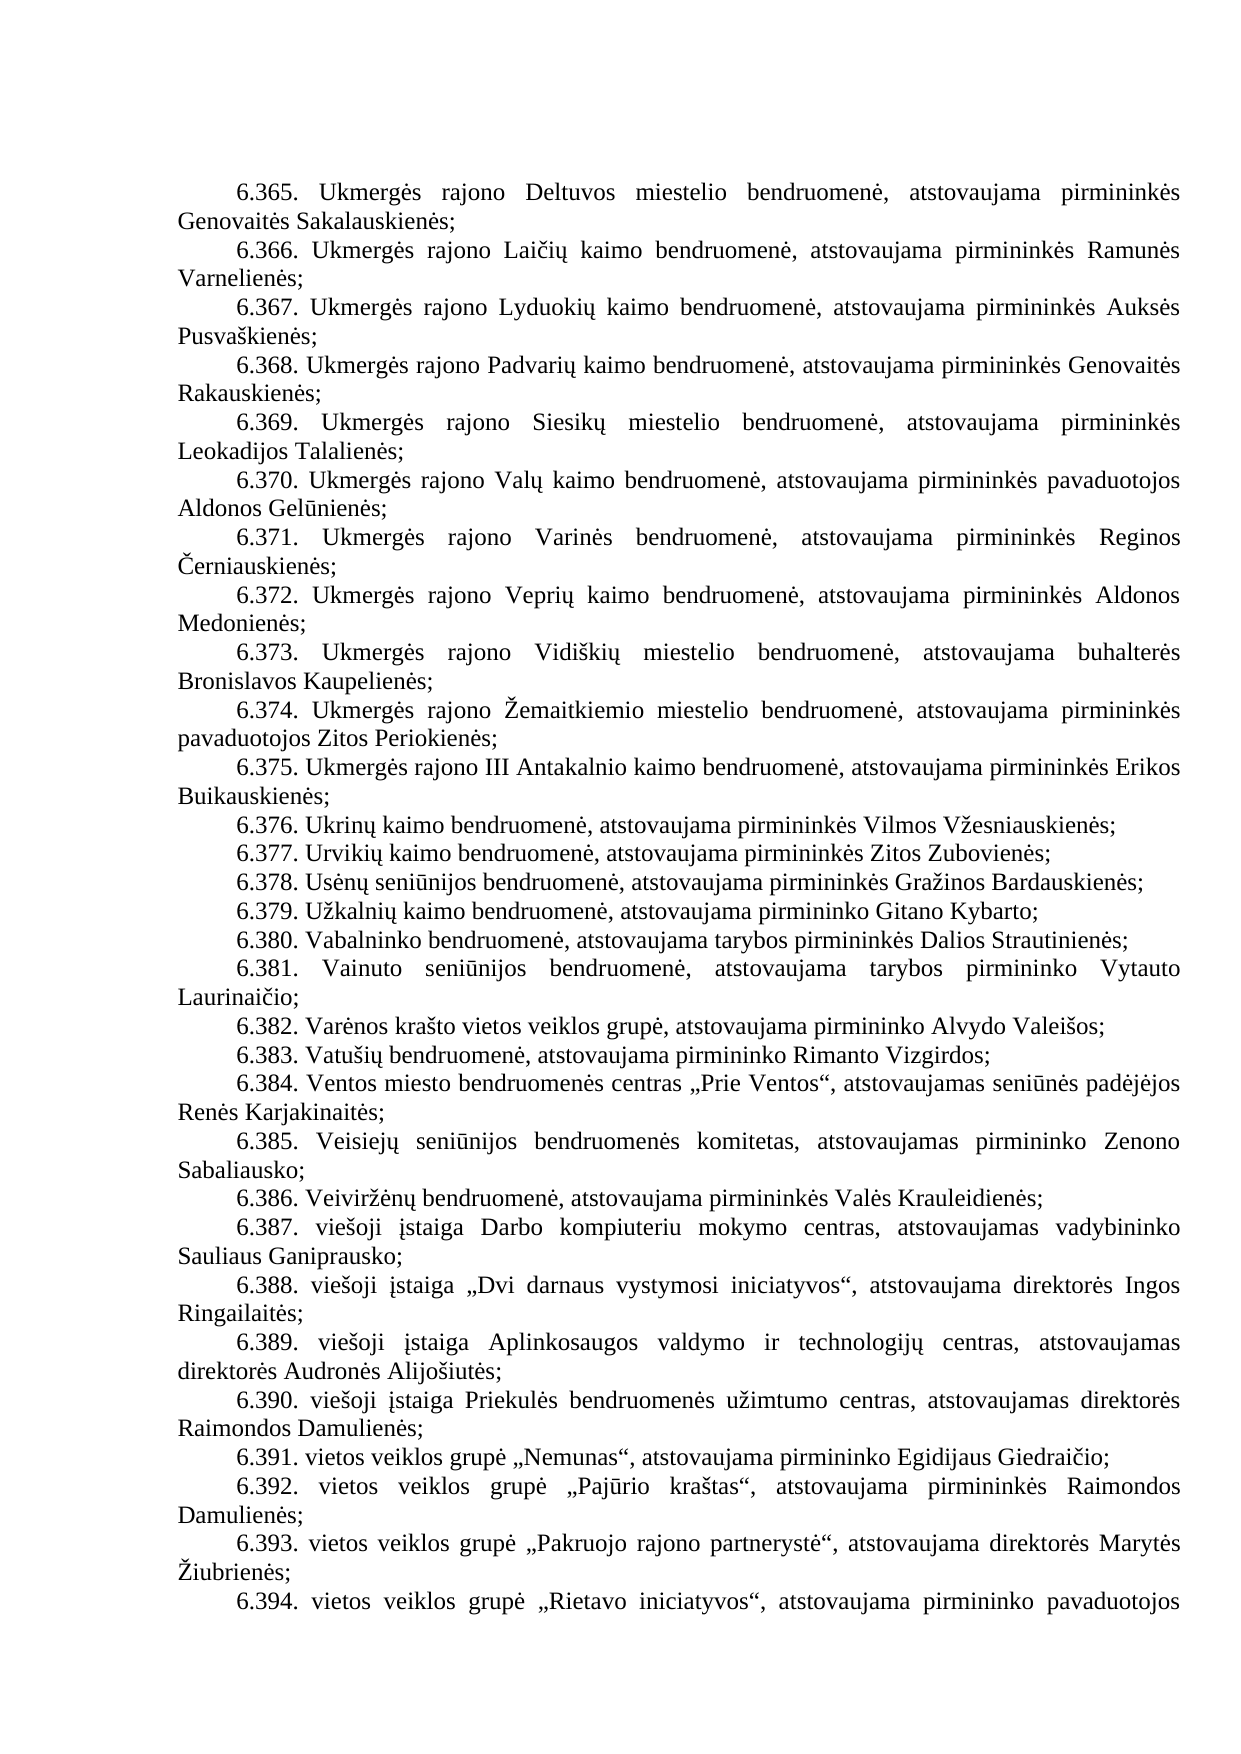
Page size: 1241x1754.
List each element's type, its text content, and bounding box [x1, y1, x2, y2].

text 6.365. Ukmergės rajono Deltuvos miestelio bendruomenė, atstovaujama pirmininkės Genovaitės Sakalauskienės; [177, 177, 1181, 235]
text 6.376. Ukrinų kaimo bendruomenė, atstovaujama pirmininkės Vilmos Vžesniauskienės; [177, 810, 1181, 838]
text 6.389. viešoji įstaiga Aplinkosaugos valdymo ir technologijų centras, atstovaujamas direktorės Audronės Alijošiutės; [177, 1327, 1181, 1385]
text 6.371. Ukmergės rajono Varinės bendruomenė, atstovaujama pirmininkės Reginos Černiauskienės; [177, 522, 1181, 580]
text 6.380. Vabalninko bendruomenė, atstovaujama tarybos pirmininkės Dalios Strautinienės; [177, 925, 1181, 953]
text 6.379. Užkalnių kaimo bendruomenė, atstovaujama pirmininko Gitano Kybarto; [177, 896, 1181, 925]
text 6.383. Vatušių bendruomenė, atstovaujama pirmininko Rimanto Vizgirdos; [177, 1040, 1181, 1068]
text 6.373. Ukmergės rajono Vidiškių miestelio bendruomenė, atstovaujama buhalterės Bronislavos Kaupelienės; [177, 637, 1181, 695]
text 6.387. viešoji įstaiga Darbo kompiuteriu mokymo centras, atstovaujamas vadybininko Sauliaus Ganiprausko; [177, 1212, 1181, 1270]
text 6.384. Ventos miesto bendruomenės centras „Prie Ventos“, atstovaujamas seniūnės padėjėjos Renės Karjakinaitės; [177, 1068, 1181, 1126]
text 6.392. vietos veiklos grupė „Pajūrio kraštas“, atstovaujama pirmininkės Raimondos Damulienės; [177, 1471, 1181, 1528]
text 6.369. Ukmergės rajono Siesikų miestelio bendruomenė, atstovaujama pirmininkės Leokadijos Talalienės; [177, 407, 1181, 465]
text 6.378. Usėnų seniūnijos bendruomenė, atstovaujama pirmininkės Gražinos Bardauskienės; [177, 867, 1181, 896]
text 6.381. Vainuto seniūnijos bendruomenė, atstovaujama tarybos pirmininko Vytauto Laurinaičio; [177, 953, 1181, 1011]
text 6.374. Ukmergės rajono Žemaitkiemio miestelio bendruomenė, atstovaujama pirmininkės pavaduotojos Zitos Periokienės; [177, 695, 1181, 752]
text 6.388. viešoji įstaiga „Dvi darnaus vystymosi iniciatyvos“, atstovaujama direktorės Ingos Ringailaitės; [177, 1270, 1181, 1327]
text 6.390. viešoji įstaiga Priekulės bendruomenės užimtumo centras, atstovaujamas direktorės Raimondos Damulienės; [177, 1385, 1181, 1442]
text 6.367. Ukmergės rajono Lyduokių kaimo bendruomenė, atstovaujama pirmininkės Auksės Pusvaškienės; [177, 292, 1181, 350]
text 6.377. Urvikių kaimo bendruomenė, atstovaujama pirmininkės Zitos Zubovienės; [177, 838, 1181, 867]
text 6.370. Ukmergės rajono Valų kaimo bendruomenė, atstovaujama pirmininkės pavaduotojos Aldonos Gelūnienės; [177, 465, 1181, 522]
text 6.386. Veiviržėnų bendruomenė, atstovaujama pirmininkės Valės Krauleidienės; [177, 1183, 1181, 1212]
text 6.391. vietos veiklos grupė „Nemunas“, atstovaujama pirmininko Egidijaus Giedraičio; [177, 1442, 1181, 1471]
text 6.385. Veisiejų seniūnijos bendruomenės komitetas, atstovaujamas pirmininko Zenono Sabaliausko; [177, 1126, 1181, 1183]
text 6.394. vietos veiklos grupė „Rietavo iniciatyvos“, atstovaujama pirmininko pavaduotojos [177, 1586, 1181, 1615]
text 6.366. Ukmergės rajono Laičių kaimo bendruomenė, atstovaujama pirmininkės Ramunės Varnelienės; [177, 235, 1181, 292]
text 6.393. vietos veiklos grupė „Pakruojo rajono partnerystė“, atstovaujama direktorės Marytės Žiubrienės; [177, 1528, 1181, 1586]
text 6.375. Ukmergės rajono III Antakalnio kaimo bendruomenė, atstovaujama pirmininkės Erikos Buikauskienės; [177, 752, 1181, 810]
text 6.382. Varėnos krašto vietos veiklos grupė, atstovaujama pirmininko Alvydo Valeišos; [177, 1011, 1181, 1040]
text 6.372. Ukmergės rajono Veprių kaimo bendruomenė, atstovaujama pirmininkės Aldonos Medonienės; [177, 580, 1181, 637]
text 6.368. Ukmergės rajono Padvarių kaimo bendruomenė, atstovaujama pirmininkės Genovaitės Rakauskienės; [177, 350, 1181, 407]
